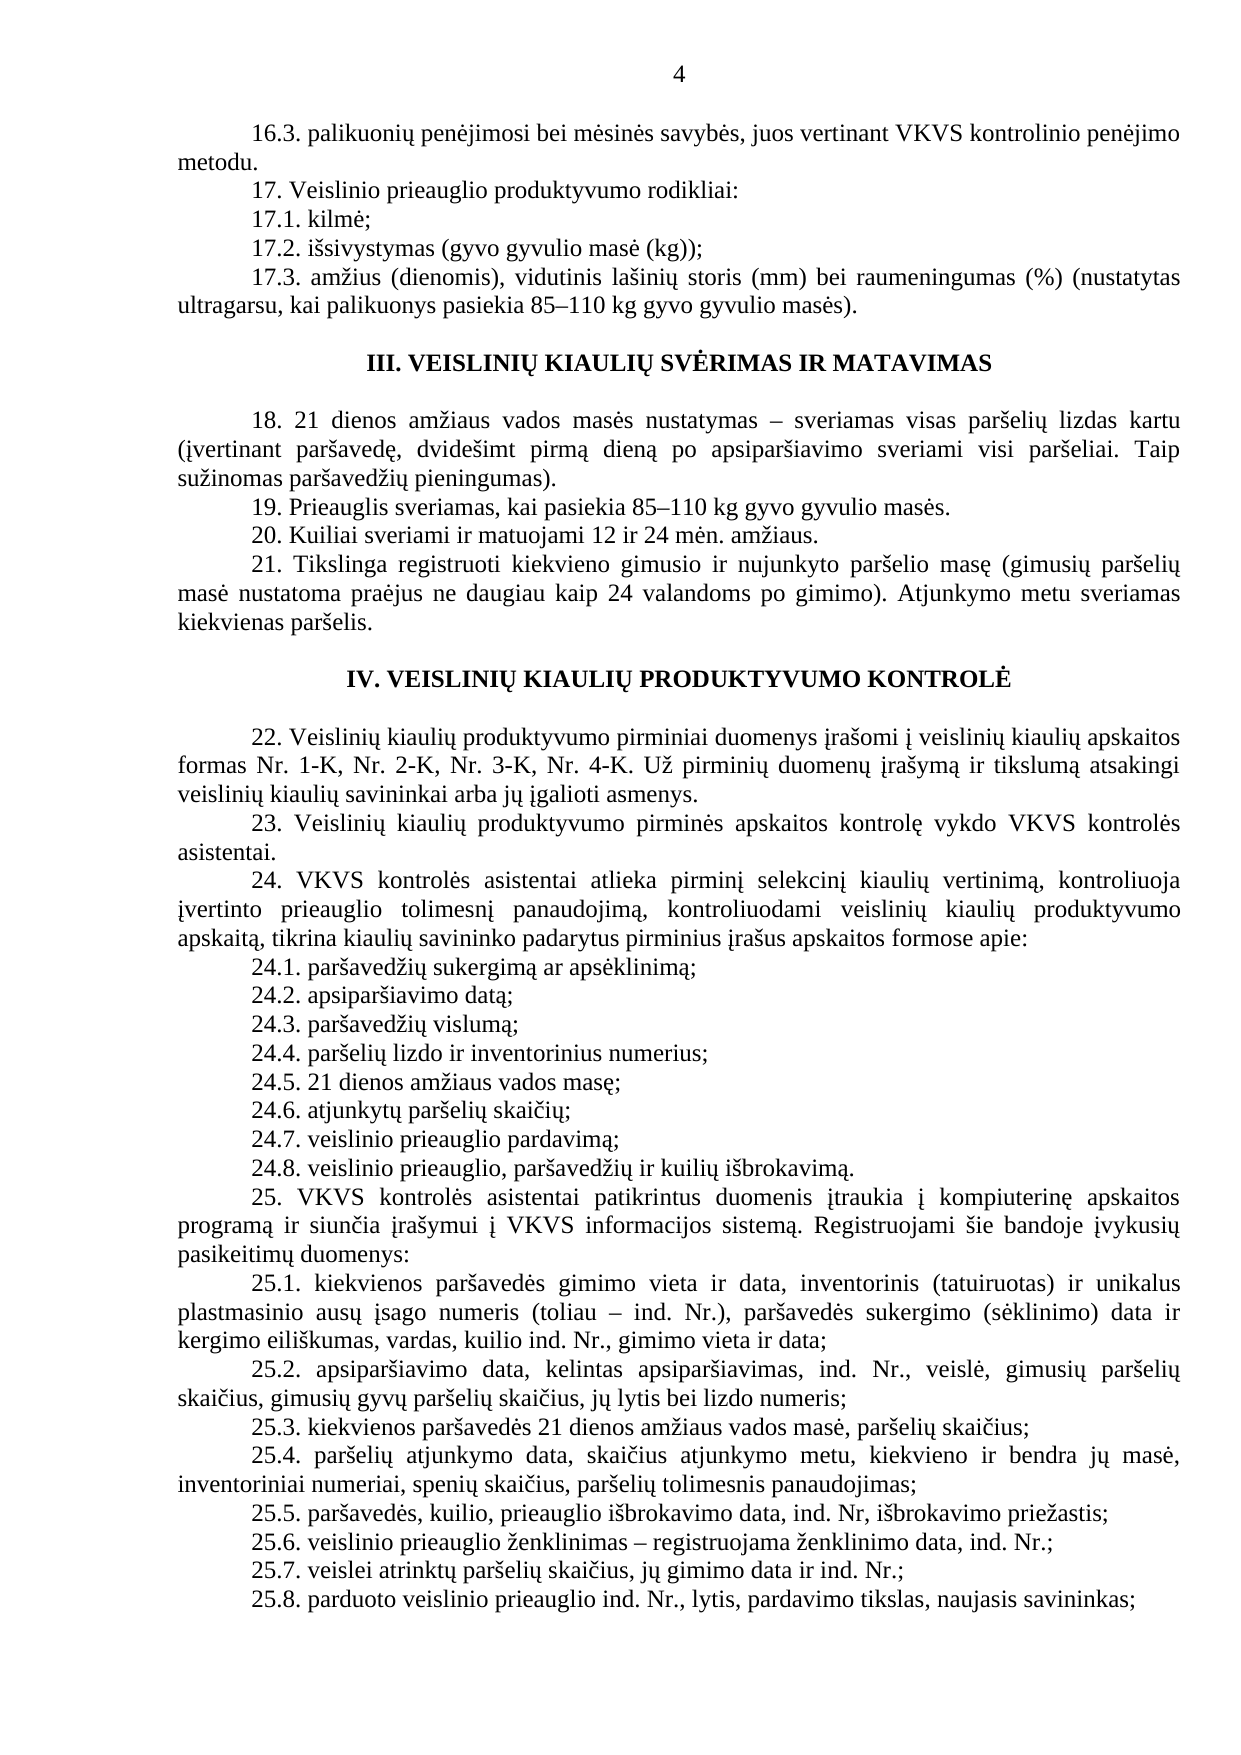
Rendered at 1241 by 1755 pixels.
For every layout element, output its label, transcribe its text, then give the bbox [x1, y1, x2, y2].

text 17.2. išsivystymas (gyvo gyvulio masė (kg)); [177, 233, 1181, 262]
text 24.3. paršavedžių vislumą; [177, 1009, 1181, 1038]
text 20. Kuiliai sveriami ir matuojami 12 ir 24 mėn. amžiaus. [177, 521, 1181, 549]
text 24.4. paršelių lizdo ir inventorinius numerius; [177, 1038, 1181, 1067]
text 25.4. paršelių atjunkymo data, skaičius atjunkymo metu, kiekvieno ir bendra jų masė, inventoriniai numeriai, spenių skaičius, paršelių tolimesnis panaudojimas; [177, 1441, 1181, 1498]
text 25.3. kiekvienos paršavedės 21 dienos amžiaus vados masė, paršelių skaičius; [177, 1412, 1181, 1441]
text 24.7. veislinio prieauglio pardavimą; [177, 1124, 1181, 1153]
text 24.6. atjunkytų paršelių skaičių; [177, 1096, 1181, 1124]
text 24.1. paršavedžių sukergimą ar apsėklinimą; [177, 952, 1181, 981]
text 19. Prieauglis sveriamas, kai pasiekia 85–110 kg gyvo gyvulio masės. [177, 492, 1181, 521]
text 24.8. veislinio prieauglio, paršavedžių ir kuilių išbrokavimą. [177, 1153, 1181, 1182]
text 25.1. kiekvienos paršavedės gimimo vieta ir data, inventorinis (tatuiruotas) ir unikalus plastmasinio ausų įsago numeris (toliau – ind. Nr.), paršavedės sukergimo (sėklinimo) data ir kergimo eiliškumas, vardas, kuilio ind. Nr., gimimo vieta ir data; [177, 1268, 1181, 1354]
text 22. Veislinių kiaulių produktyvumo pirminiai duomenys įrašomi į veislinių kiaulių apskaitos formas Nr. 1-K, Nr. 2-K, Nr. 3-K, Nr. 4-K. Už pirminių duomenų įrašymą ir tikslumą atsakingi veislinių kiaulių savininkai arba jų įgalioti asmenys. [177, 722, 1181, 808]
text 24.2. apsiparšiavimo datą; [177, 981, 1181, 1009]
text 17. Veislinio prieauglio produktyvumo rodikliai: [177, 176, 1181, 204]
text 24. VKVS kontrolės asistentai atlieka pirminį selekcinį kiaulių vertinimą, kontroliuoja įvertinto prieauglio tolimesnį panaudojimą, kontroliuodami veislinių kiaulių produktyvumo apskaitą, tikrina kiaulių savininko padarytus pirminius įrašus apskaitos formose apie: [177, 866, 1181, 952]
text 25.2. apsiparšiavimo data, kelintas apsiparšiavimas, ind. Nr., veislė, gimusių paršelių skaičius, gimusių gyvų paršelių skaičius, jų lytis bei lizdo numeris; [177, 1354, 1181, 1412]
text 21. Tikslinga registruoti kiekvieno gimusio ir nujunkyto paršelio masę (gimusių paršelių masė nustatoma praėjus ne daugiau kaip 24 valandoms po gimimo). Atjunkymo metu sveriamas kiekvienas paršelis. [177, 549, 1181, 636]
text 16.3. palikuonių penėjimosi bei mėsinės savybės, juos vertinant VKVS kontrolinio penėjimo metodu. [177, 118, 1181, 176]
text 18. 21 dienos amžiaus vados masės nustatymas – sveriamas visas paršelių lizdas kartu (įvertinant paršavedę, dvidešimt pirmą dieną po apsiparšiavimo sveriami visi paršeliai. Taip sužinomas paršavedžių pieningumas). [177, 406, 1181, 492]
text III. VEISLINIŲ KIAULIŲ SVĖRIMAS IR MATAVIMAS [177, 348, 1181, 377]
text IV. VEISLINIŲ KIAULIŲ PRODUKTYVUMO KONTROLĖ [177, 664, 1181, 693]
text 23. Veislinių kiaulių produktyvumo pirminės apskaitos kontrolę vykdo VKVS kontrolės asistentai. [177, 808, 1181, 866]
text 25. VKVS kontrolės asistentai patikrintus duomenis įtraukia į kompiuterinę apskaitos programą ir siunčia įrašymui į VKVS informacijos sistemą. Registruojami šie bandoje įvykusių pasikeitimų duomenys: [177, 1182, 1181, 1268]
text 17.3. amžius (dienomis), vidutinis lašinių storis (mm) bei raumeningumas (%) (nustatytas ultragarsu, kai palikuonys pasiekia 85–110 kg gyvo gyvulio masės). [177, 262, 1181, 319]
text 17.1. kilmė; [177, 204, 1181, 233]
text 25.8. parduoto veislinio prieauglio ind. Nr., lytis, pardavimo tikslas, naujasis savininkas; [177, 1584, 1181, 1613]
text 24.5. 21 dienos amžiaus vados masę; [177, 1067, 1181, 1096]
text 25.6. veislinio prieauglio ženklinimas – registruojama ženklinimo data, ind. Nr.; [177, 1527, 1181, 1556]
text 25.7. veislei atrinktų paršelių skaičius, jų gimimo data ir ind. Nr.; [177, 1556, 1181, 1584]
text 25.5. paršavedės, kuilio, prieauglio išbrokavimo data, ind. Nr, išbrokavimo priežastis; [177, 1498, 1181, 1527]
